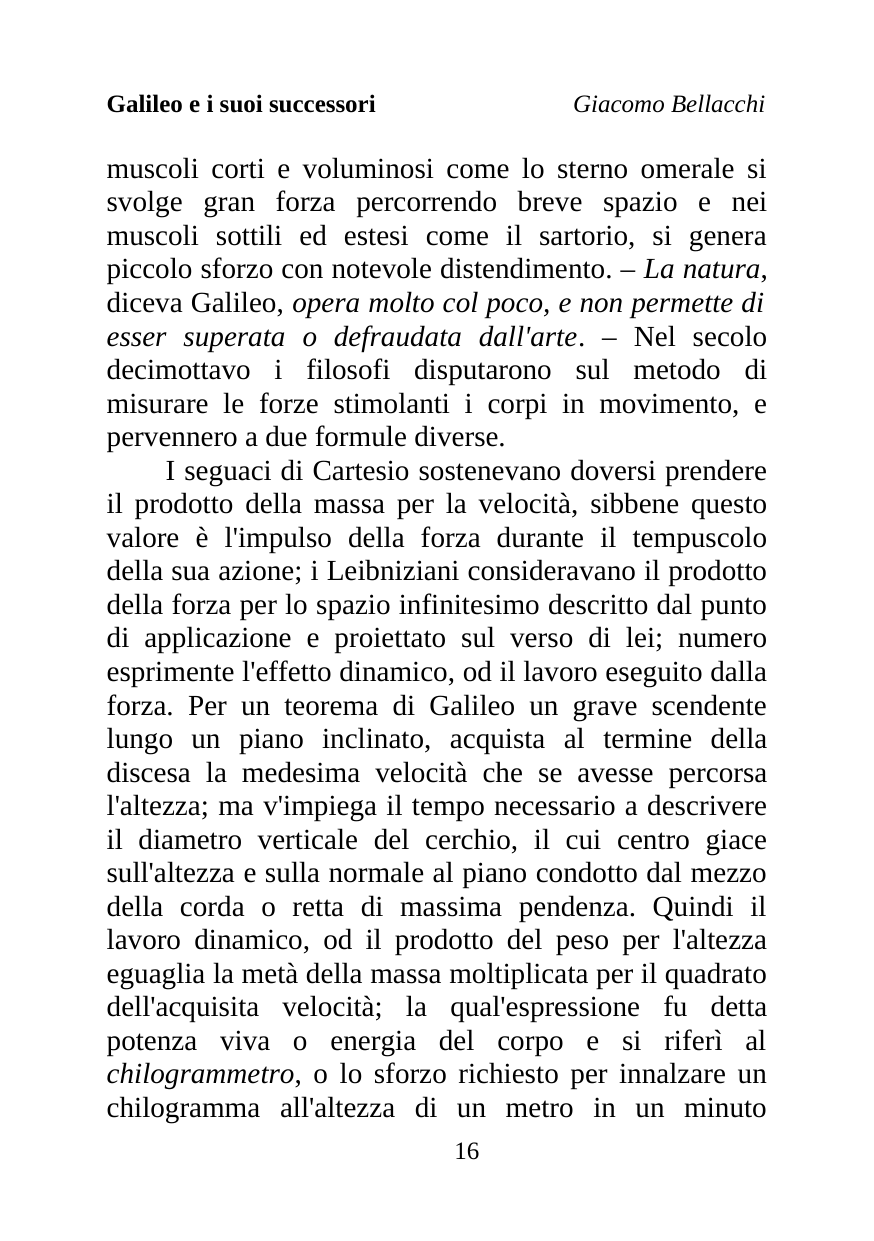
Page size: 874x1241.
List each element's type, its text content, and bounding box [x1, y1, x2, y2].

text I seguaci di Cartesio sostenevano doversi prendere il prodotto della massa per la velocità, sibbene questo valore è l'impulso della forza durante il tempuscolo della sua azione; i Leibniziani consideravano il prodotto della forza per lo spazio infinitesimo descritto dal punto di applicazione e proiettato sul verso di lei; numero esprimente l'effetto dinamico, od il lavoro eseguito dalla forza. Per un teorema di Galileo un grave scendente lungo un piano inclinato, acquista al termine della discesa la medesima velocità che se avesse percorsa l'altezza; ma v'impiega il tempo necessario a descrivere il diametro verticale del cerchio, il cui centro giace sull'altezza e sulla normale al piano condotto dal mezzo della corda o retta di massima pendenza. Quindi il lavoro dinamico, od il prodotto del peso per l'altezza eguaglia la metà della massa moltiplicata per il quadrato dell'acquisita velocità; la qual'espressione fu detta potenza viva o energia del corpo e si riferì al chilogrammetro, o lo sforzo richiesto per innalzare un chilogramma all'altezza di un metro in un minuto [106, 453, 768, 1124]
text muscoli corti e voluminosi come lo sterno omerale si svolge gran forza percorrendo breve spazio e nei muscoli sottili ed estesi come il sartorio, si genera piccolo sforzo con notevole distendimento. – La natura, diceva Galileo, opera molto col poco, e non permette di esser superata o defraudata dall'arte. – Nel secolo decimottavo i filosofi disputarono sul metodo di misurare le forze stimolanti i corpi in movimento, e pervennero a due formule diverse. [106, 151, 768, 453]
